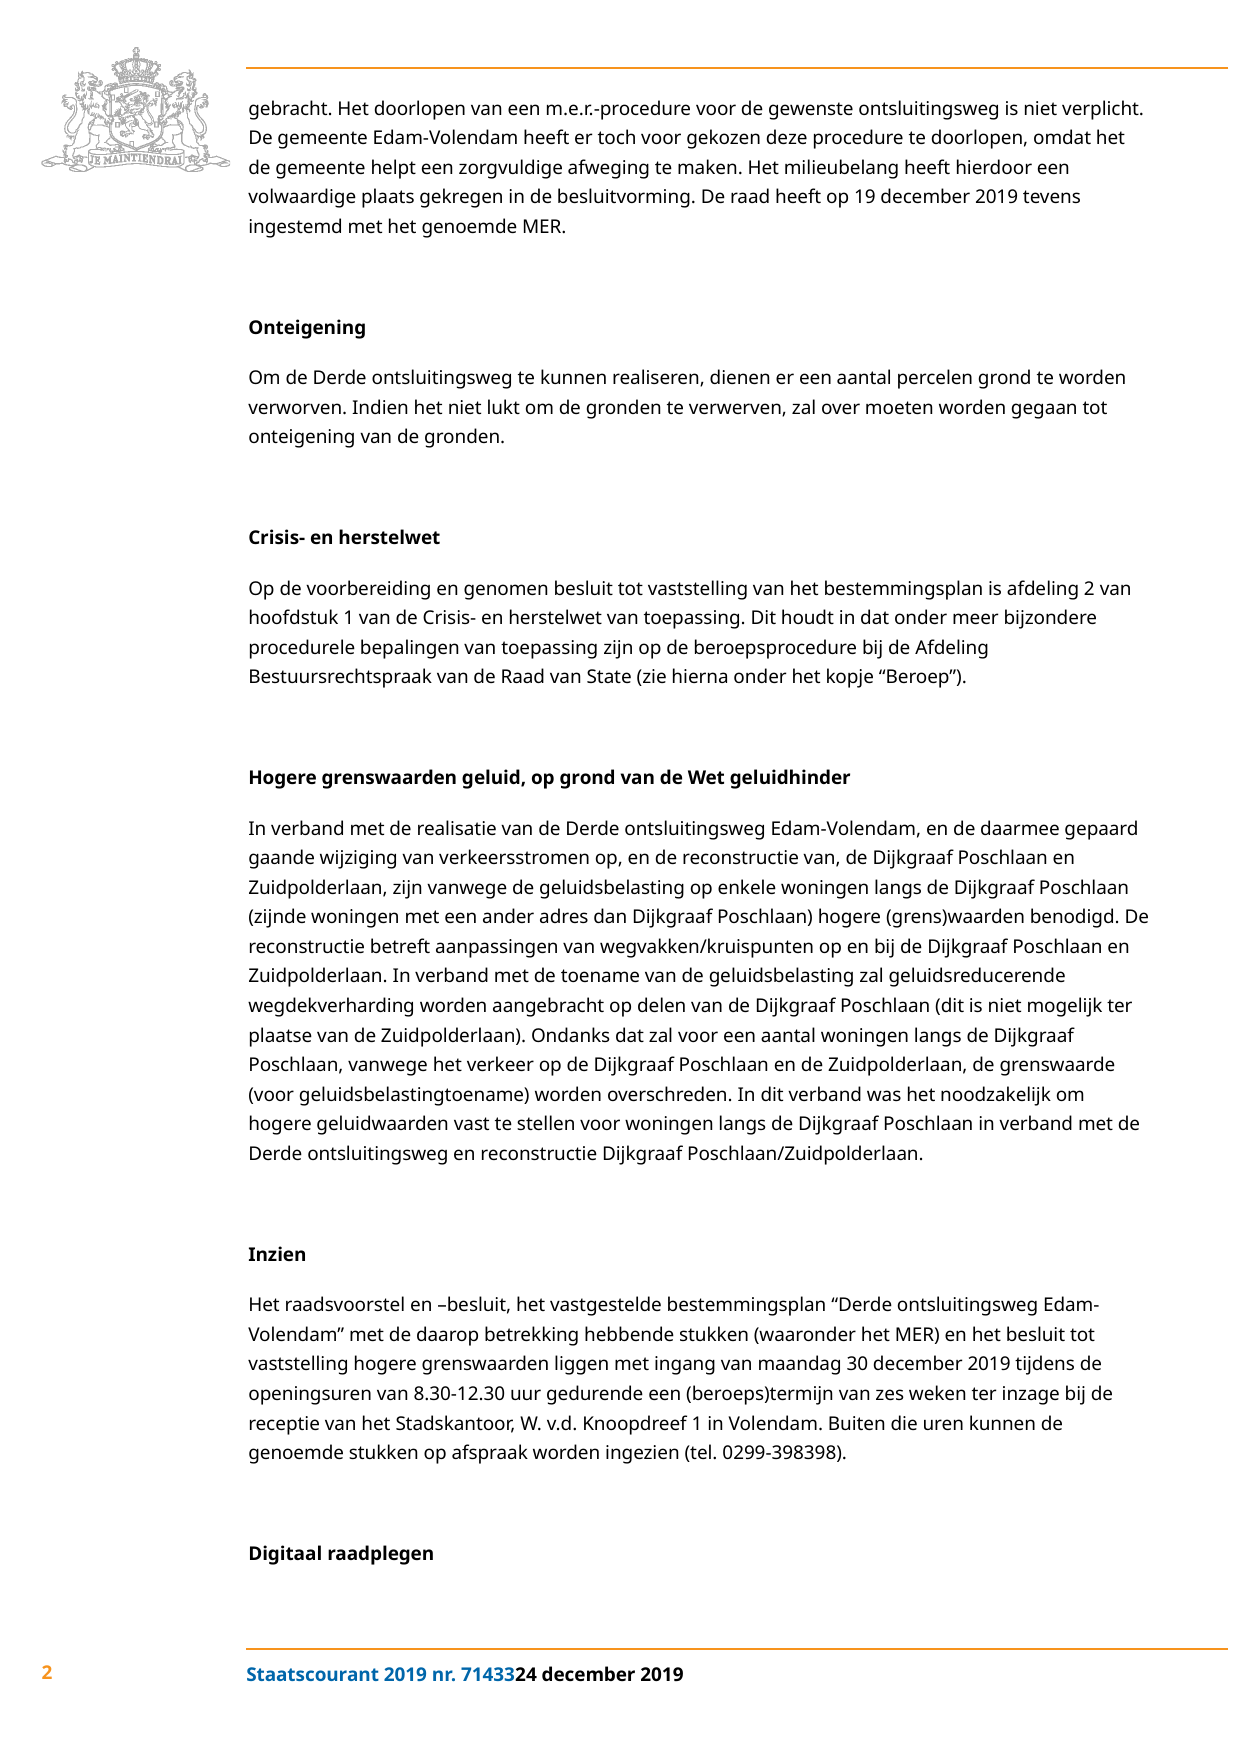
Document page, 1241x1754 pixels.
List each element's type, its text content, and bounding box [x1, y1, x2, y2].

text Onteigening [248, 314, 1152, 340]
picture [41, 47, 231, 172]
text Inzien [248, 1241, 1152, 1267]
text Op de voorbereiding en genomen besluit tot vaststelling van het bestemmingsplan is afdeling 2 van hoofdstuk 1 van de Crisis- en herstelwet van toepassing. Dit houdt in dat onder meer bijzondere procedurele bepalingen van toepassing zijn op de beroepsprocedure bij de Afdeling Bestuursrechtspraak van de Raad van State (zie hierna onder het kopje “Beroep”). [248, 575, 1152, 689]
text Digitaal raadplegen [248, 1540, 1152, 1566]
text Hogere grenswaarden geluid, op grond van de Wet geluidhinder [248, 764, 1152, 790]
text Het raadsvoorstel en –besluit, het vastgestelde bestemmingsplan “Derde ontsluitingsweg Edam-Volendam” met de daarop betrekking hebbende stukken (waaronder het MER) en het besluit tot vaststelling hogere grenswaarden liggen met ingang van maandag 30 december 2019 tijdens de openingsuren van 8.30-12.30 uur gedurende een (beroeps)termijn van zes weken ter inzage bij de receptie van het Stadskantoor, W. v.d. Knoopdreef 1 in Volendam. Buiten die uren kunnen de genoemde stukken op afspraak worden ingezien (tel. 0299-398398). [248, 1291, 1152, 1465]
text Crisis- en herstelwet [248, 524, 1152, 550]
text gebracht. Het doorlopen van een m.e.r.-procedure voor de gewenste ontsluitingsweg is niet verplicht. De gemeente Edam-Volendam heeft er toch voor gekozen deze procedure te doorlopen, omdat het de gemeente helpt een zorgvuldige afweging te maken. Het milieubelang heeft hierdoor een volwaardige plaats gekregen in de besluitvorming. De raad heeft op 19 december 2019 tevens ingestemd met het genoemde MER. [248, 95, 1152, 239]
text In verband met de realisatie van de Derde ontsluitingsweg Edam-Volendam, en de daarmee gepaard gaande wijziging van verkeersstromen op, en de reconstructie van, de Dijkgraaf Poschlaan en Zuidpolderlaan, zijn vanwege de geluidsbelasting op enkele woningen langs de Dijkgraaf Poschlaan (zijnde woningen met een ander adres dan Dijkgraaf Poschlaan) hogere (grens)waarden benodigd. De reconstructie betreft aanpassingen van wegvakken/kruispunten op en bij de Dijkgraaf Poschlaan en Zuidpolderlaan. In verband met de toename van de geluidsbelasting zal geluidsreducerende wegdekverharding worden aangebracht op delen van de Dijkgraaf Poschlaan (dit is niet mogelijk ter plaatse van de Zuidpolderlaan). Ondanks dat zal voor een aantal woningen langs de Dijkgraaf Poschlaan, vanwege het verkeer op de Dijkgraaf Poschlaan en de Zuidpolderlaan, de grenswaarde (voor geluidsbelastingtoename) worden overschreden. In dit verband was het noodzakelijk om hogere geluidwaarden vast te stellen voor woningen langs de Dijkgraaf Poschlaan in verband met de Derde ontsluitingsweg en reconstructie Dijkgraaf Poschlaan/Zuidpolderlaan. [248, 815, 1152, 1166]
text Om de Derde ontsluitingsweg te kunnen realiseren, dienen er een aantal percelen grond te worden verworven. Indien het niet lukt om de gronden te verwerven, zal over moeten worden gegaan tot onteigening van de gronden. [248, 364, 1152, 449]
